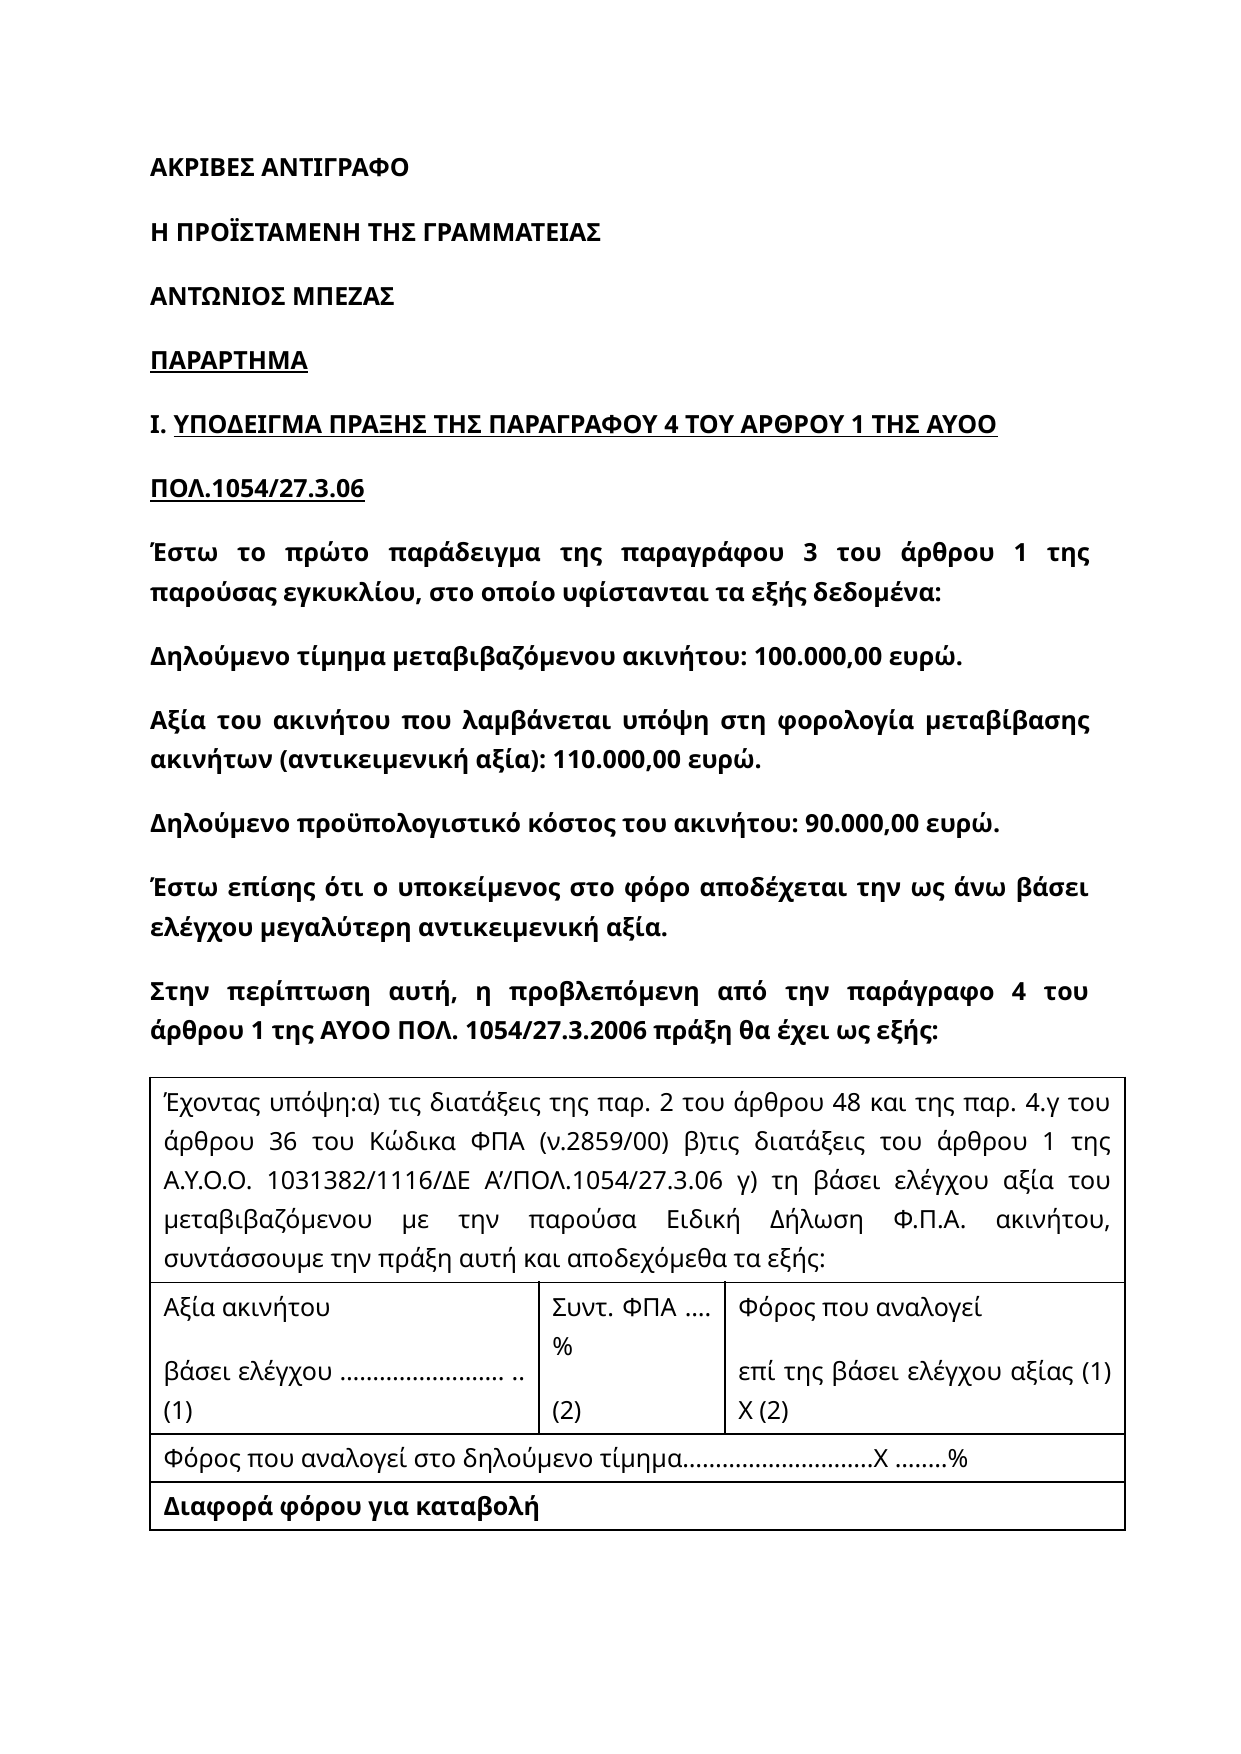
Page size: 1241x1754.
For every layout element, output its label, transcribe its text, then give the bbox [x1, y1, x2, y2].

text ΑΝΤΩΝΙΟΣ ΜΠΕΖΑΣ [150, 278, 1090, 312]
table_header Έχοντας υπόψη:α) τις διατάξεις της παρ. 2 του άρθρου 48 και της παρ. 4.γ του άρθρου 36 του Κώδικα ΦΠΑ (ν.2859/00) β)τις διατάξεις του άρθρου 1 της Α.Υ.Ο.Ο. 1031382/1116/ΔΕ Α’/ΠΟΛ.1054/27.3.06 γ) τη βάσει ελέγχου αξία του μεταβιβαζόμενου με την παρούσα Ειδική Δήλωση Φ.Π.Α. ακινήτου, συντάσσουμε την πράξη αυτή και αποδεχόμεθα τα εξής: [151, 1078, 1124, 1281]
table_cell Συντ. ΦΠΑ ….% (2) [540, 1283, 724, 1433]
table_cell Αξία ακινήτου βάσει ελέγχου ……………………. ..(1) [151, 1283, 538, 1433]
table_cell Φόρος που αναλογεί επί της βάσει ελέγχου αξίας (1) Χ (2) [726, 1283, 1124, 1433]
text ΠΑΡΑΡΤΗΜΑ [150, 342, 1090, 377]
text Δηλούμενο προϋπολογιστικό κόστος του ακινήτου: 90.000,00 ευρώ. [150, 806, 1090, 840]
text Έστω επίσης ότι ο υποκείμενος στο φόρο αποδέχεται την ως άνω βάσει ελέγχου μεγαλύτερη αντικειμενική αξία. [150, 870, 1090, 943]
table_cell Φόρος που αναλογεί στο δηλούμενο τίμημα………………………..Χ …..…% [151, 1435, 1124, 1481]
text ΠΟΛ.1054/27.3.06 [150, 471, 1090, 505]
text Ι. ΥΠΟΔΕΙΓΜΑ ΠΡΑΞΗΣ ΤΗΣ ΠΑΡΑΓΡΑΦΟΥ 4 ΤΟΥ ΑΡΘΡΟΥ 1 ΤΗΣ ΑΥΟΟ [150, 407, 1090, 441]
text Η ΠΡΟΪΣΤΑΜΕΝΗ ΤΗΣ ΓΡΑΜΜΑΤΕΙΑΣ [150, 214, 1090, 248]
text Δηλούμενο τίμημα μεταβιβαζόμενου ακινήτου: 100.000,00 ευρώ. [150, 638, 1090, 672]
text Στην περίπτωση αυτή, η προβλεπόμενη από την παράγραφο 4 του άρθρου 1 της ΑΥΟΟ ΠΟΛ. 1054/27.3.2006 πράξη θα έχει ως εξής: [150, 973, 1090, 1047]
text Αξία του ακινήτου που λαμβάνεται υπόψη στη φορολογία μεταβίβασης ακινήτων (αντικειμενική αξία): 110.000,00 ευρώ. [150, 702, 1090, 776]
text Έστω το πρώτο παράδειγμα της παραγράφου 3 του άρθρου 1 της παρούσας εγκυκλίου, στο οποίο υφίστανται τα εξής δεδομένα: [150, 535, 1090, 608]
text ΑΚΡΙΒΕΣ ΑΝΤΙΓΡΑΦΟ [150, 150, 1090, 184]
table_cell Διαφορά φόρου για καταβολή [151, 1483, 1124, 1529]
